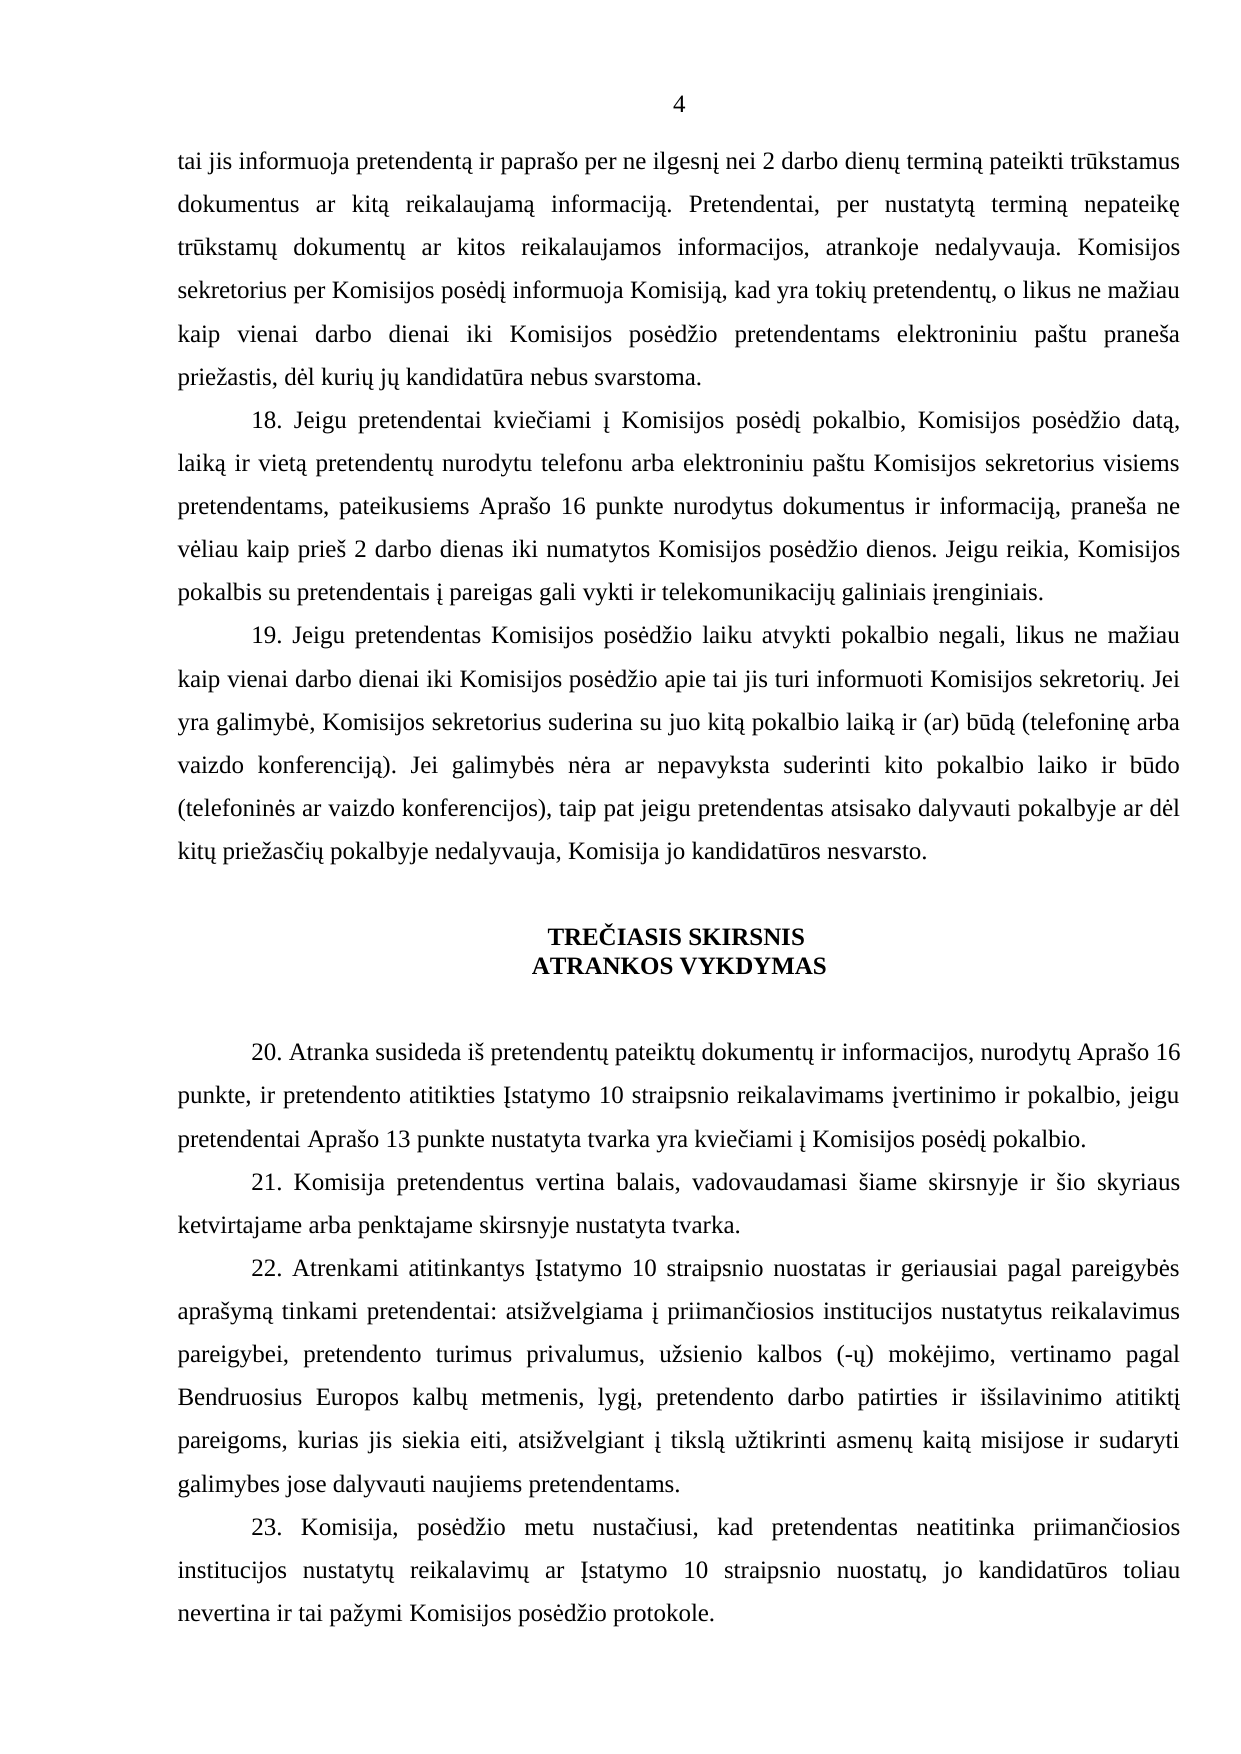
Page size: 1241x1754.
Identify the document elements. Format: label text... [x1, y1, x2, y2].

text 19. Jeigu pretendentas Komisijos posėdžio laiku atvykti pokalbio negali, likus ne mažiau kaip vienai darbo dienai iki Komisijos posėdžio apie tai jis turi informuoti Komisijos sekretorių. Jei yra galimybė, Komisijos sekretorius suderina su juo kitą pokalbio laiką ir (ar) būdą (telefoninę arba vaizdo konferenciją). Jei galimybės nėra ar nepavyksta suderinti kito pokalbio laiko ir būdo (telefoninės ar vaizdo konferencijos), taip pat jeigu pretendentas atsisako dalyvauti pokalbyje ar dėl kitų priežasčių pokalbyje nedalyvauja, Komisija jo kandidatūros nesvarsto. [177, 621, 1181, 865]
text 20. Atranka susideda iš pretendentų pateiktų dokumentų ir informacijos, nurodytų Aprašo 16 punkte, ir pretendento atitikties Įstatymo 10 straipsnio reikalavimams įvertinimo ir pokalbio, jeigu pretendentai Aprašo 13 punkte nustatyta tvarka yra kviečiami į Komisijos posėdį pokalbio. [177, 1037, 1181, 1152]
text tai jis informuoja pretendentą ir paprašo per ne ilgesnį nei 2 darbo dienų terminą pateikti trūkstamus dokumentus ar kitą reikalaujamą informaciją. Pretendentai, per nustatytą terminą nepateikę trūkstamų dokumentų ar kitos reikalaujamos informacijos, atrankoje nedalyvauja. Komisijos sekretorius per Komisijos posėdį informuoja Komisiją, kad yra tokių pretendentų, o likus ne mažiau kaip vienai darbo dienai iki Komisijos posėdžio pretendentams elektroniniu paštu praneša priežastis, dėl kurių jų kandidatūra nebus svarstoma. [177, 146, 1181, 391]
text TREČIASIS SKIRSNIS [177, 922, 1181, 951]
text 18. Jeigu pretendentai kviečiami į Komisijos posėdį pokalbio, Komisijos posėdžio datą, laiką ir vietą pretendentų nurodytu telefonu arba elektroniniu paštu Komisijos sekretorius visiems pretendentams, pateikusiems Aprašo 16 punkte nurodytus dokumentus ir informaciją, praneša ne vėliau kaip prieš 2 darbo dienas iki numatytos Komisijos posėdžio dienos. Jeigu reikia, Komisijos pokalbis su pretendentais į pareigas gali vykti ir telekomunikacijų galiniais įrenginiais. [177, 405, 1181, 606]
text 21. Komisija pretendentus vertina balais, vadovaudamasi šiame skirsnyje ir šio skyriaus ketvirtajame arba penktajame skirsnyje nustatyta tvarka. [177, 1167, 1181, 1239]
text 22. Atrenkami atitinkantys Įstatymo 10 straipsnio nuostatas ir geriausiai pagal pareigybės aprašymą tinkami pretendentai: atsižvelgiama į priimančiosios institucijos nustatytus reikalavimus pareigybei, pretendento turimus privalumus, užsienio kalbos (-ų) mokėjimo, vertinamo pagal Bendruosius Europos kalbų metmenis, lygį, pretendento darbo patirties ir išsilavinimo atitiktį pareigoms, kurias jis siekia eiti, atsižvelgiant į tikslą užtikrinti asmenų kaitą misijose ir sudaryti galimybes jose dalyvauti naujiems pretendentams. [177, 1253, 1181, 1497]
text ATRANKOS VYKDYMAS [177, 951, 1181, 980]
text 23. Komisija, posėdžio metu nustačiusi, kad pretendentas neatitinka priimančiosios institucijos nustatytų reikalavimų ar Įstatymo 10 straipsnio nuostatų, jo kandidatūros toliau nevertina ir tai pažymi Komisijos posėdžio protokole. [177, 1512, 1181, 1627]
